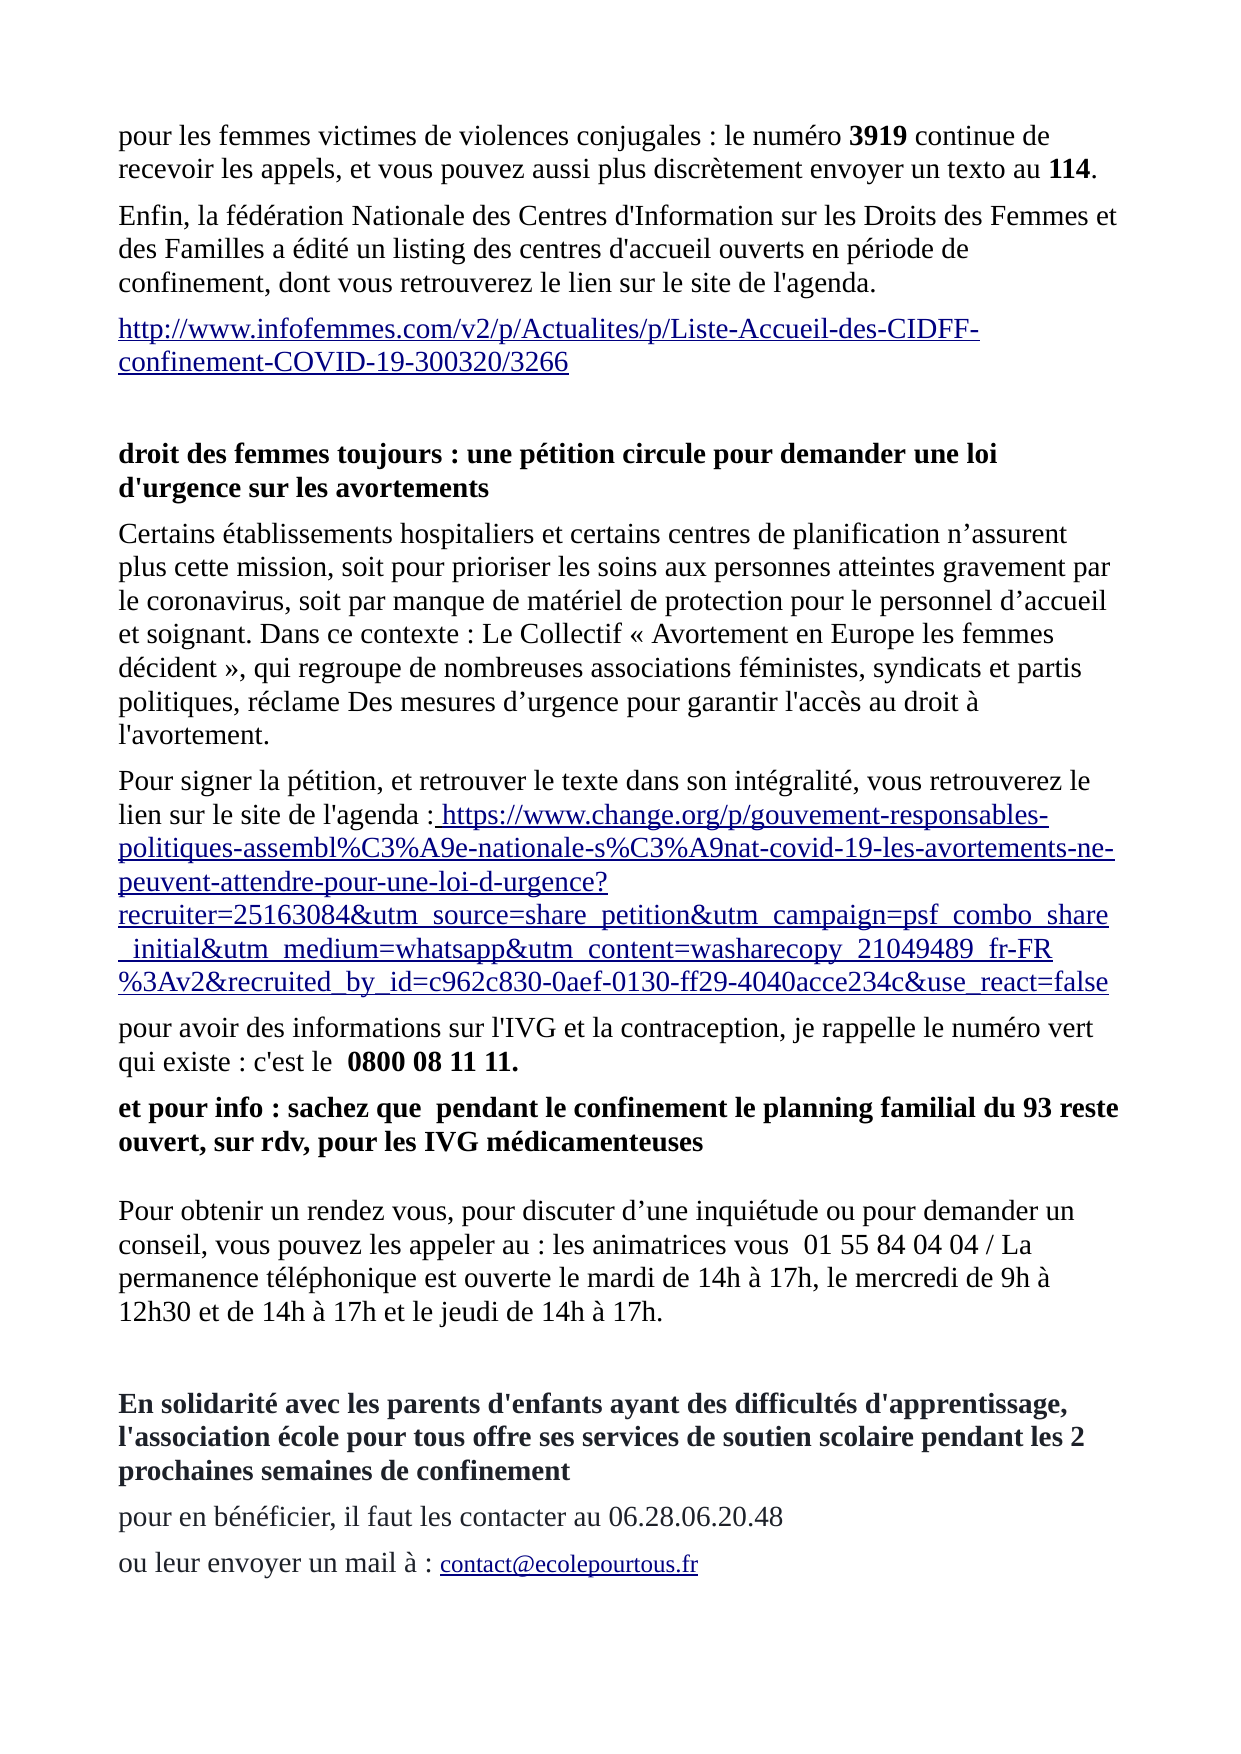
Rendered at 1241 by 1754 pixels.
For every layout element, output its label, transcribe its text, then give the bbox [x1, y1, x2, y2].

text droit des femmes toujours : une pétition circule pour demander une loi d'urgence sur les avortements [118, 436, 1122, 503]
text pour avoir des informations sur l'IVG et la contraception, je rappelle le numéro vert qui existe : c'est le 0800 08 11 11. [118, 1011, 1122, 1078]
text Pour obtenir un rendez vous, pour discuter d’une inquiétude ou pour demander un conseil, vous pouvez les appeler au : les animatrices vous 01 55 84 04 04 / La permanence téléphonique est ouverte le mardi de 14h à 17h, le mercredi de 9h à 12h30 et de 14h à 17h et le jeudi de 14h à 17h. [118, 1193, 1122, 1327]
text pour les femmes victimes de violences conjugales : le numéro 3919 continue de recevoir les appels, et vous pouvez aussi plus discrètement envoyer un texto au 114. [118, 118, 1122, 185]
text pour en bénéficier, il faut les contacter au 06.28.06.20.48 [118, 1499, 1122, 1533]
text http://www.infofemmes.com/v2/p/Actualites/p/Liste-Accueil-des-CIDFF-confinement-COVID-19-300320/3266 [118, 311, 1122, 378]
text Certains établissements hospitaliers et certains centres de planification n’assurent plus cette mission, soit pour prioriser les soins aux personnes atteintes gravement par le coronavirus, soit par manque de matériel de protection pour le personnel d’accueil et soignant. Dans ce contexte : Le Collectif « Avortement en Europe les femmes décident », qui regroupe de nombreuses associations féministes, syndicats et partis politiques, réclame Des mesures d’urgence pour garantir l'accès au droit à l'avortement. [118, 516, 1122, 751]
text Pour signer la pétition, et retrouver le texte dans son intégralité, vous retrouverez le lien sur le site de l'agenda : https://www.change.org/p/gouvement-responsables-politiques-assembl%C3%A9e-nationale-s%C3%A9nat-covid-19-les-avortements-ne-peuvent-attendre-pour-une-loi-d-urgence?recruiter=25163084&utm_source=share_petition&utm_campaign=psf_combo_share_initial&utm_medium=whatsapp&utm_content=washarecopy_21049489_fr-FR%3Av2&recruited_by_id=c962c830-0aef-0130-ff29-4040acce234c&use_react=false [118, 763, 1122, 998]
text En solidarité avec les parents d'enfants ayant des difficultés d'apprentissage, l'association école pour tous offre ses services de soutien scolaire pendant les 2 prochaines semaines de confinement [118, 1386, 1122, 1487]
text ou leur envoyer un mail à : contact@ecolepourtous.fr [118, 1545, 1122, 1579]
text et pour info : sachez que pendant le confinement le planning familial du 93 reste ouvert, sur rdv, pour les IVG médicamenteuses [118, 1090, 1122, 1157]
text Enfin, la fédération Nationale des Centres d'Information sur les Droits des Femmes et des Familles a édité un listing des centres d'accueil ouverts en période de confinement, dont vous retrouverez le lien sur le site de l'agenda. [118, 198, 1122, 298]
